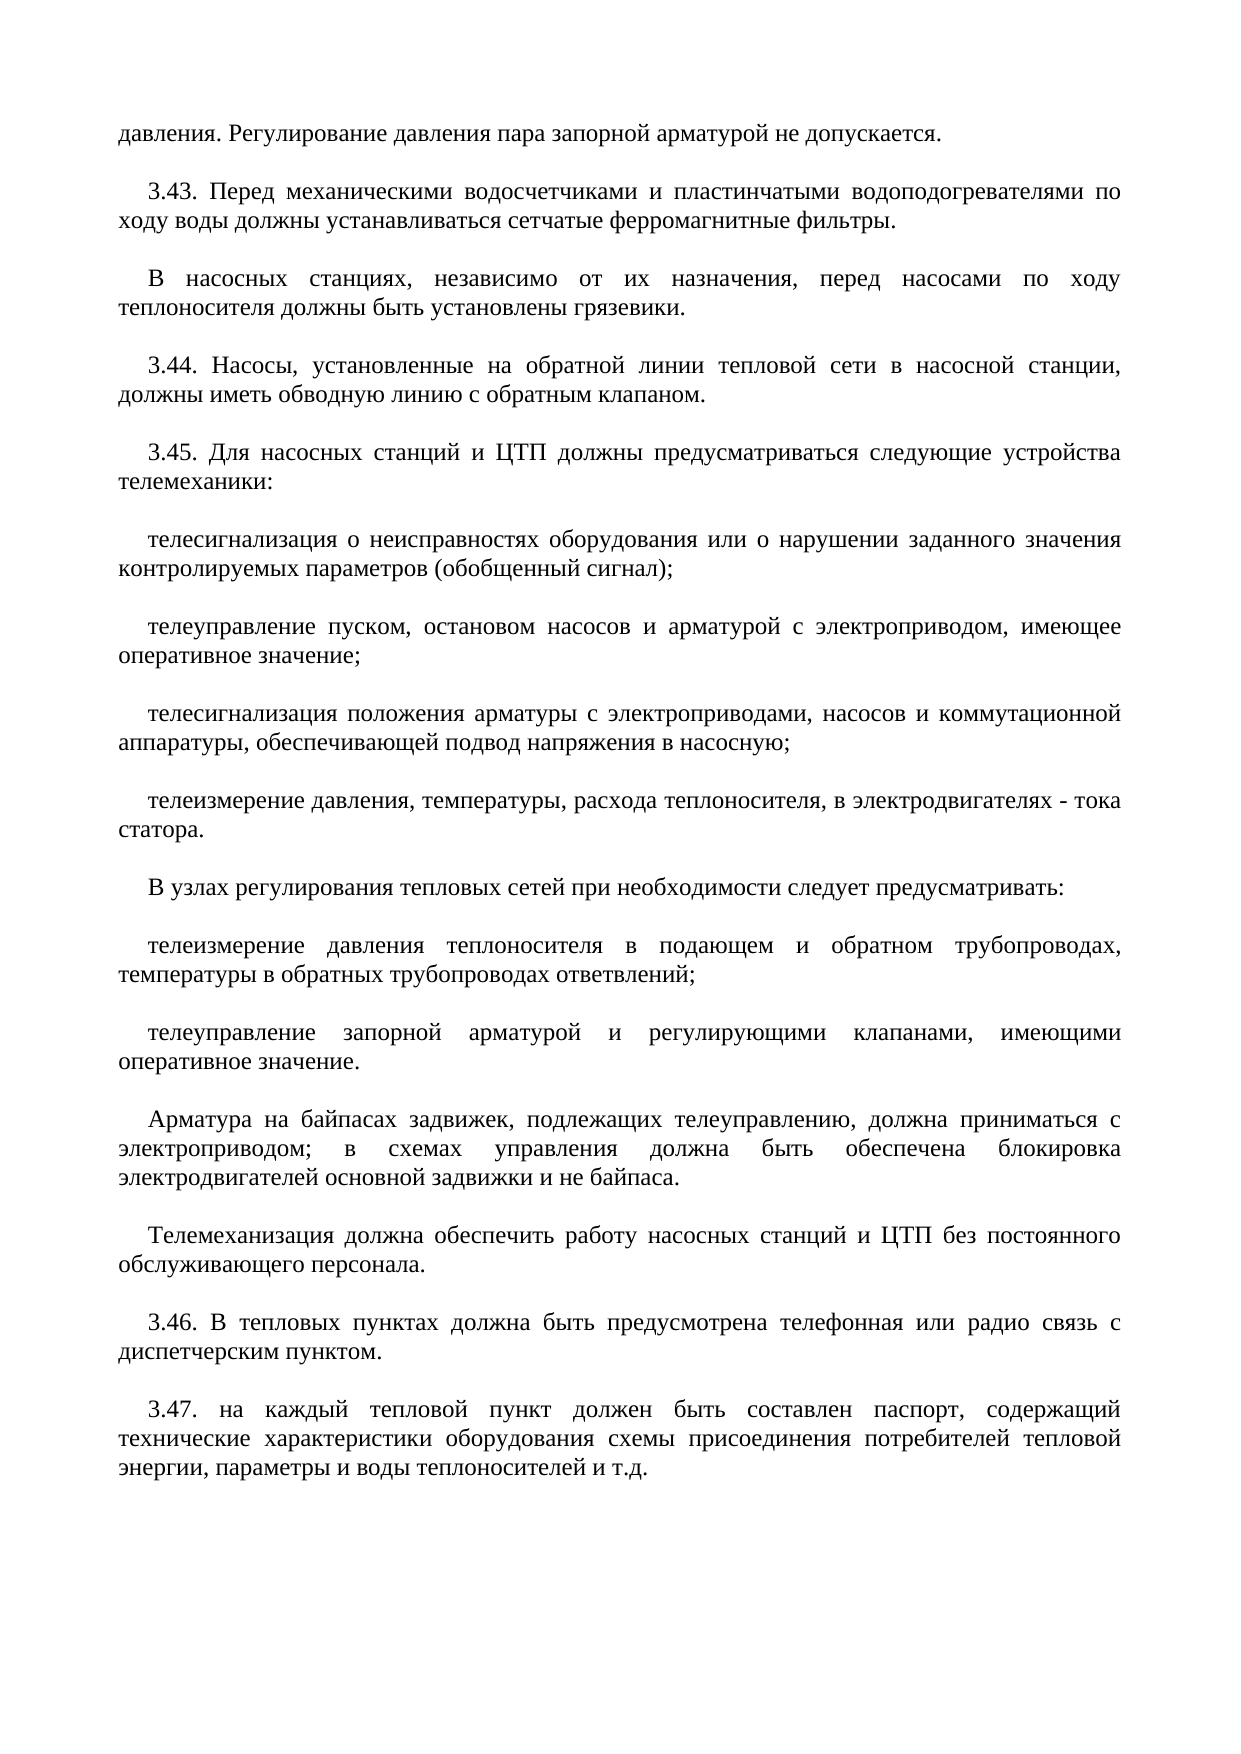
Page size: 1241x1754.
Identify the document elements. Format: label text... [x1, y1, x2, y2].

text телесигнализация о неисправностях оборудования или о нарушении заданного значения контролируемых параметров (обобщенный сигнал); [118, 524, 1122, 582]
text В узлах регулирования тепловых сетей при необходимости следует предусматривать: [118, 872, 1122, 901]
text телеизмерение давления теплоносителя в подающем и обратном трубопроводах, температуры в обратных трубопроводах ответвлений; [118, 930, 1122, 988]
text телеизмерение давления, температуры, расхода теплоносителя, в электродвигателях - тока статора. [118, 785, 1122, 843]
text Арматура на байпасах задвижек, подлежащих телеуправлению, должна приниматься с электроприводом; в схемах управления должна быть обеспечена блокировка электродвигателей основной задвижки и не байпаса. [118, 1104, 1122, 1191]
text 3.46. В тепловых пунктах должна быть предусмотрена телефонная или радио связь с диспетчерским пунктом. [118, 1307, 1122, 1364]
text телеуправление пуском, остановом насосов и арматурой с электроприводом, имеющее оперативное значение; [118, 611, 1122, 669]
text 3.47. на каждый тепловой пункт должен быть составлен паспорт, содержащий технические характеристики оборудования схемы присоединения потребителей тепловой энергии, параметры и воды теплоносителей и т.д. [118, 1394, 1122, 1480]
text 3.45. Для насосных станций и ЦТП должны предусматриваться следующие устройства телемеханики: [118, 437, 1122, 495]
text телеуправление запорной арматурой и регулирующими клапанами, имеющими оперативное значение. [118, 1017, 1122, 1075]
text Телемеханизация должна обеспечить работу насосных станций и ЦТП без постоянного обслуживающего персонала. [118, 1220, 1122, 1278]
text В насосных станциях, независимо от их назначения, перед насосами по ходу теплоносителя должны быть установлены грязевики. [118, 263, 1122, 321]
text телесигнализация положения арматуры с электроприводами, насосов и коммутационной аппаратуры, обеспечивающей подвод напряжения в насосную; [118, 698, 1122, 756]
text 3.43. Перед механическими водосчетчиками и пластинчатыми водоподогревателями по ходу воды должны устанавливаться сетчатые ферромагнитные фильтры. [118, 176, 1122, 234]
text 3.44. Насосы, установленные на обратной линии тепловой сети в насосной станции, должны иметь обводную линию с обратным клапаном. [118, 350, 1122, 408]
text давления. Регулирование давления пара запорной арматурой не допускается. [118, 118, 1122, 147]
